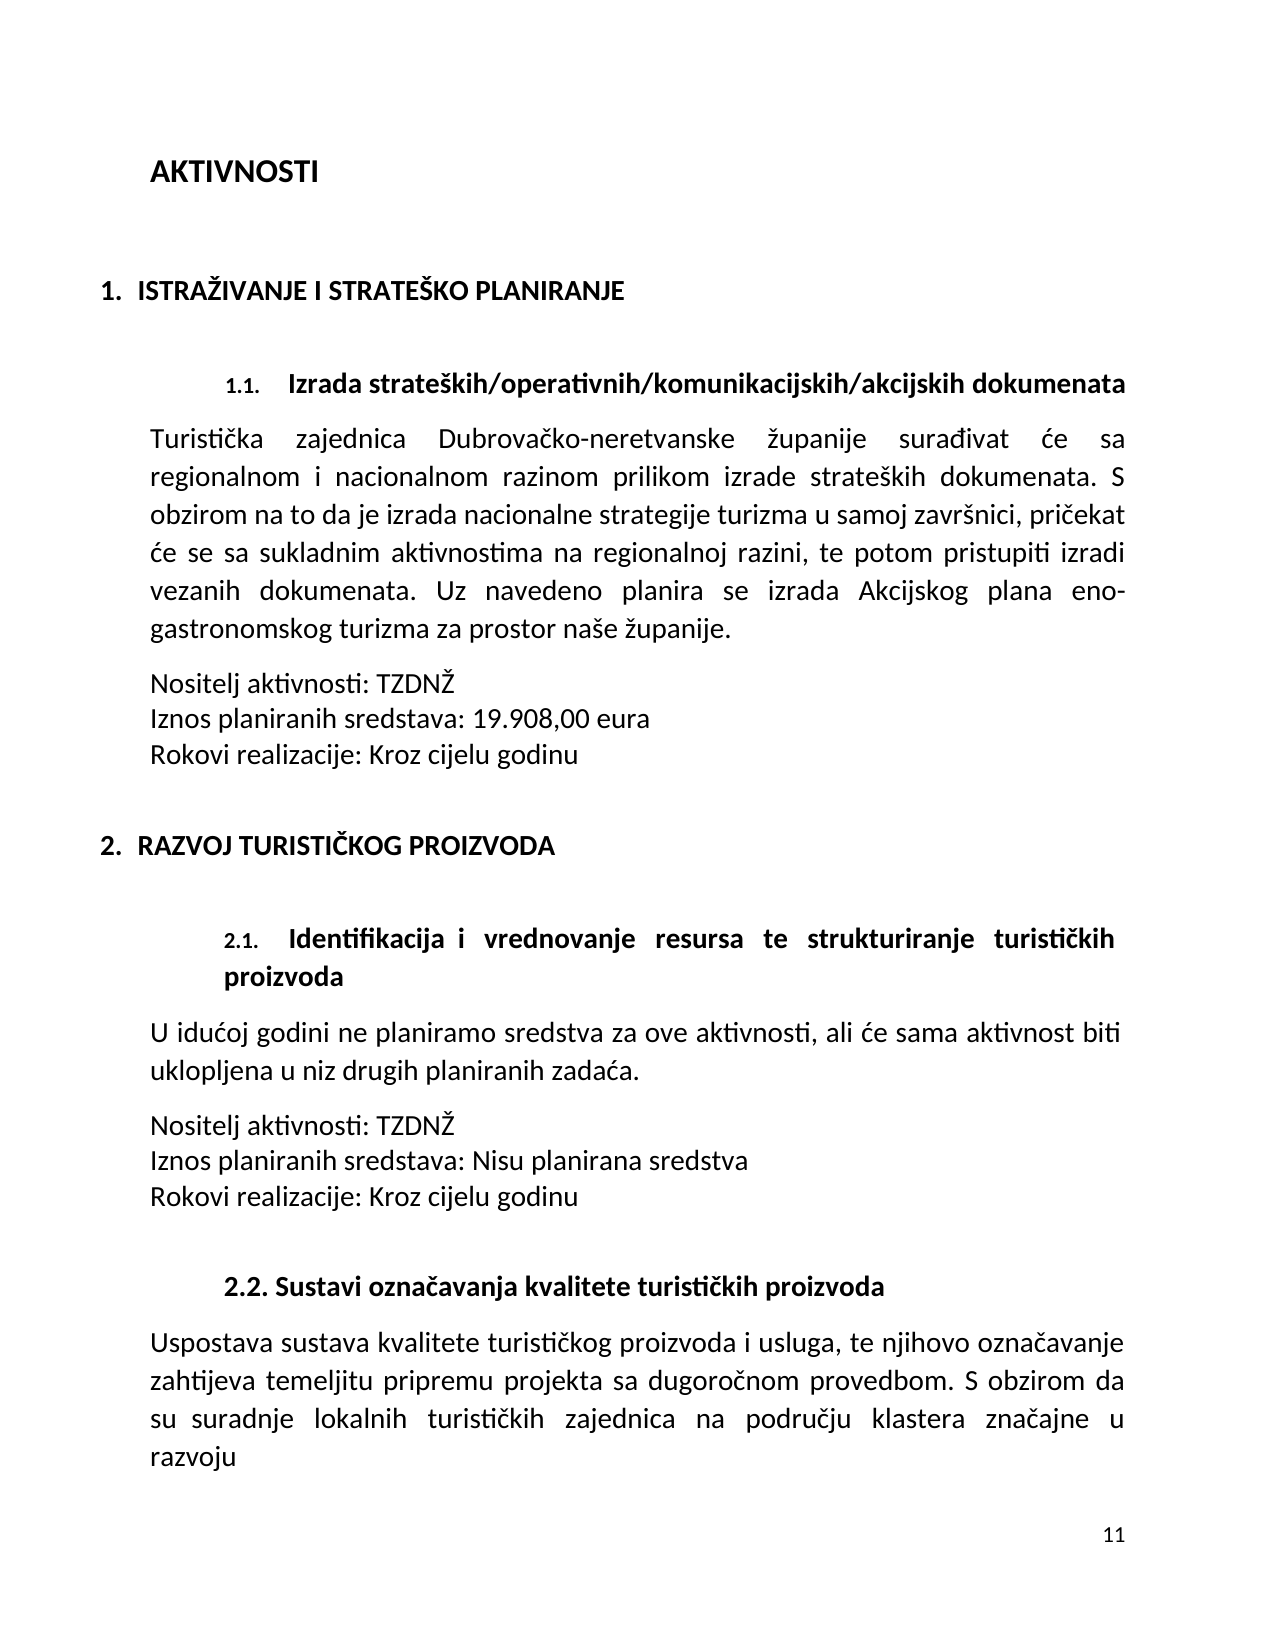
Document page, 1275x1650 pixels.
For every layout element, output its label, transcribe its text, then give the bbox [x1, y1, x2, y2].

text Uspostava sustava kvalitete turističkog proizvoda i usluga, te njihovo označavanje zahtijeva temeljitu pripremu projekta sa dugoročnom provedbom. S obzirom da su suradnje lokalnih turističkih zajednica na području klastera značajne u razvoju [150, 1324, 1125, 1474]
subtitle AKTIVNOSTI [150, 150, 1137, 191]
subtitle proizvoda [224, 958, 1137, 994]
list ISTRAŽIVANJE I STRATEŠKO PLANIRANJE [100, 272, 1137, 307]
list Sustavi označavanja kvalitete turističkih proizvoda [224, 1268, 1137, 1304]
text Iznos planiranih sredstava: Nisu planirana sredstva Rokovi realizacije: Kroz cijelu godinu [150, 1142, 823, 1213]
list RAZVOJ TURISTIČKOG PROIZVODA [100, 827, 1137, 862]
list Identifikacija i vrednovanje resursa te strukturiranje turističkih [224, 920, 1137, 956]
text Turistička zajednica Dubrovačko-neretvanske županije surađivat će sa regionalnom i nacionalnom razinom prilikom izrade strateških dokumenata. S obzirom na to da je izrada nacionalne strategije turizma u samoj završnici, pričekat će se sa sukladnim aktivnostima na regionalnoj razini, te potom pristupiti izradi vezanih dokumenata. Uz navedeno planira se izrada Akcijskog plana eno-gastronomskog turizma za prostor naše županije. [150, 420, 1126, 646]
text Iznos planiranih sredstava: 19.908,00 eura Rokovi realizacije: Kroz cijelu godinu [150, 700, 651, 771]
text Nositelj aktivnosti: TZDNŽ [150, 665, 1137, 700]
text U idućoj godini ne planiramo sredstva za ove aktivnosti, ali će sama aktivnost biti uklopljena u niz drugih planiranih zadaća. [150, 1014, 1137, 1087]
list Izrada strateških/operativnih/komunikacijskih/akcijskih dokumenata [150, 365, 1137, 401]
text Nositelj aktivnosti: TZDNŽ [150, 1107, 1137, 1142]
